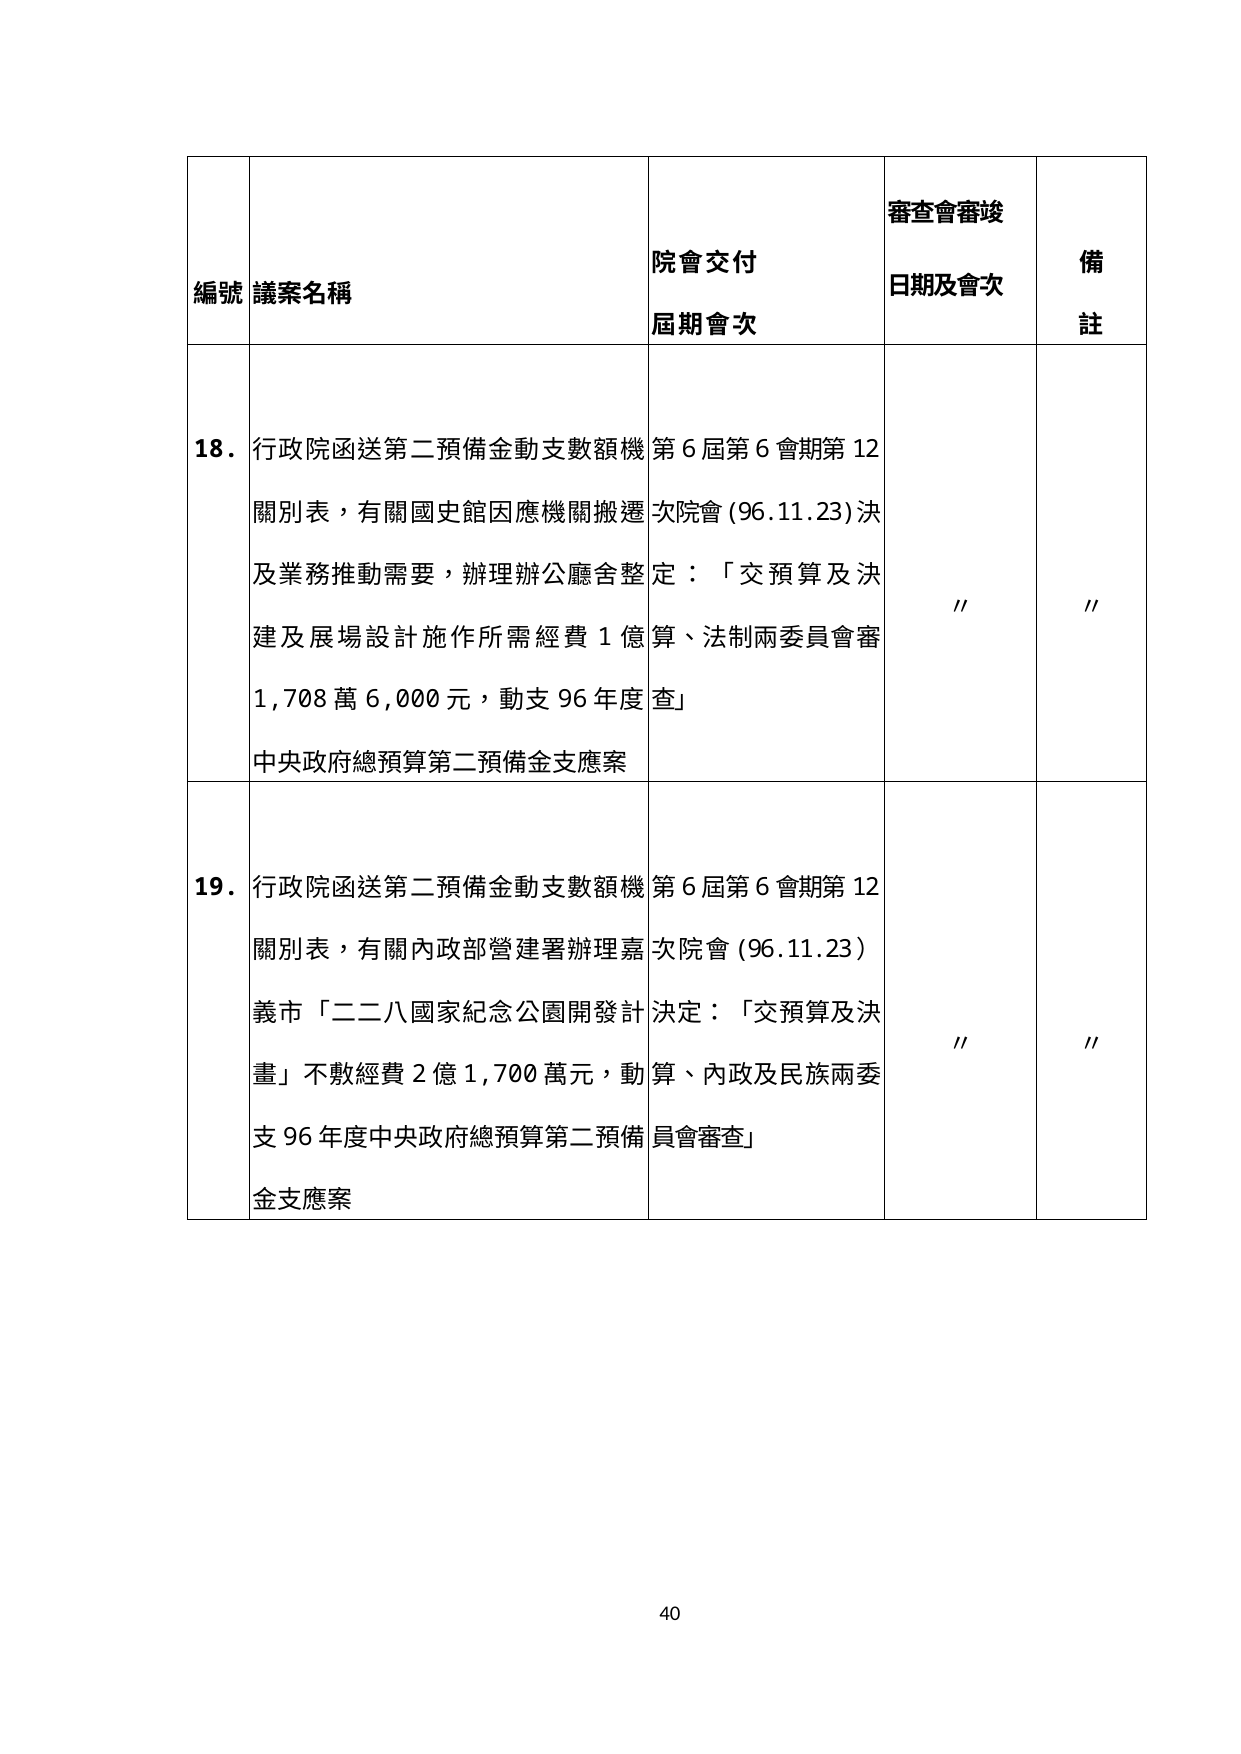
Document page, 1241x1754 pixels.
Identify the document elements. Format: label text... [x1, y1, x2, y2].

table_cell 〃 [885, 345, 1036, 781]
table_cell 行政院函送第二預備金動支數額機關別表，有關國史館因應機關搬遷及業務推動需要，辦理辦公廳舍整建及展場設計施作所需經費1億1,708萬6,000元，動支96年度中央政府總預算第二預備金支應案 [250, 345, 648, 781]
table_cell 第6屆第6會期第12次院會(96.11.23)決定：「交預算及決算、法制兩委員會審查」 [649, 345, 884, 781]
table_header 備 註 [1037, 157, 1146, 344]
table_header 編號 [188, 157, 249, 344]
table_cell [188, 782, 249, 1219]
table_cell 〃 [1037, 782, 1146, 1219]
table_header 審查會審竣 日期及會次 [885, 157, 1036, 344]
table_cell [188, 345, 249, 781]
table_header 議案名稱 [250, 157, 648, 344]
table_cell 第6屆第6會期第12次院會(96.11.23）決定：「交預算及決算、內政及民族兩委員會審查」 [649, 782, 884, 1219]
table_cell 〃 [885, 782, 1036, 1219]
table_cell 〃 [1037, 345, 1146, 781]
table_header 院會交付 屆期會次 [649, 157, 884, 344]
table_cell 行政院函送第二預備金動支數額機關別表，有關內政部營建署辦理嘉義市「二二八國家紀念公園開發計畫」不敷經費2億1,700萬元，動支96年度中央政府總預算第二預備金支應案 [250, 782, 648, 1219]
